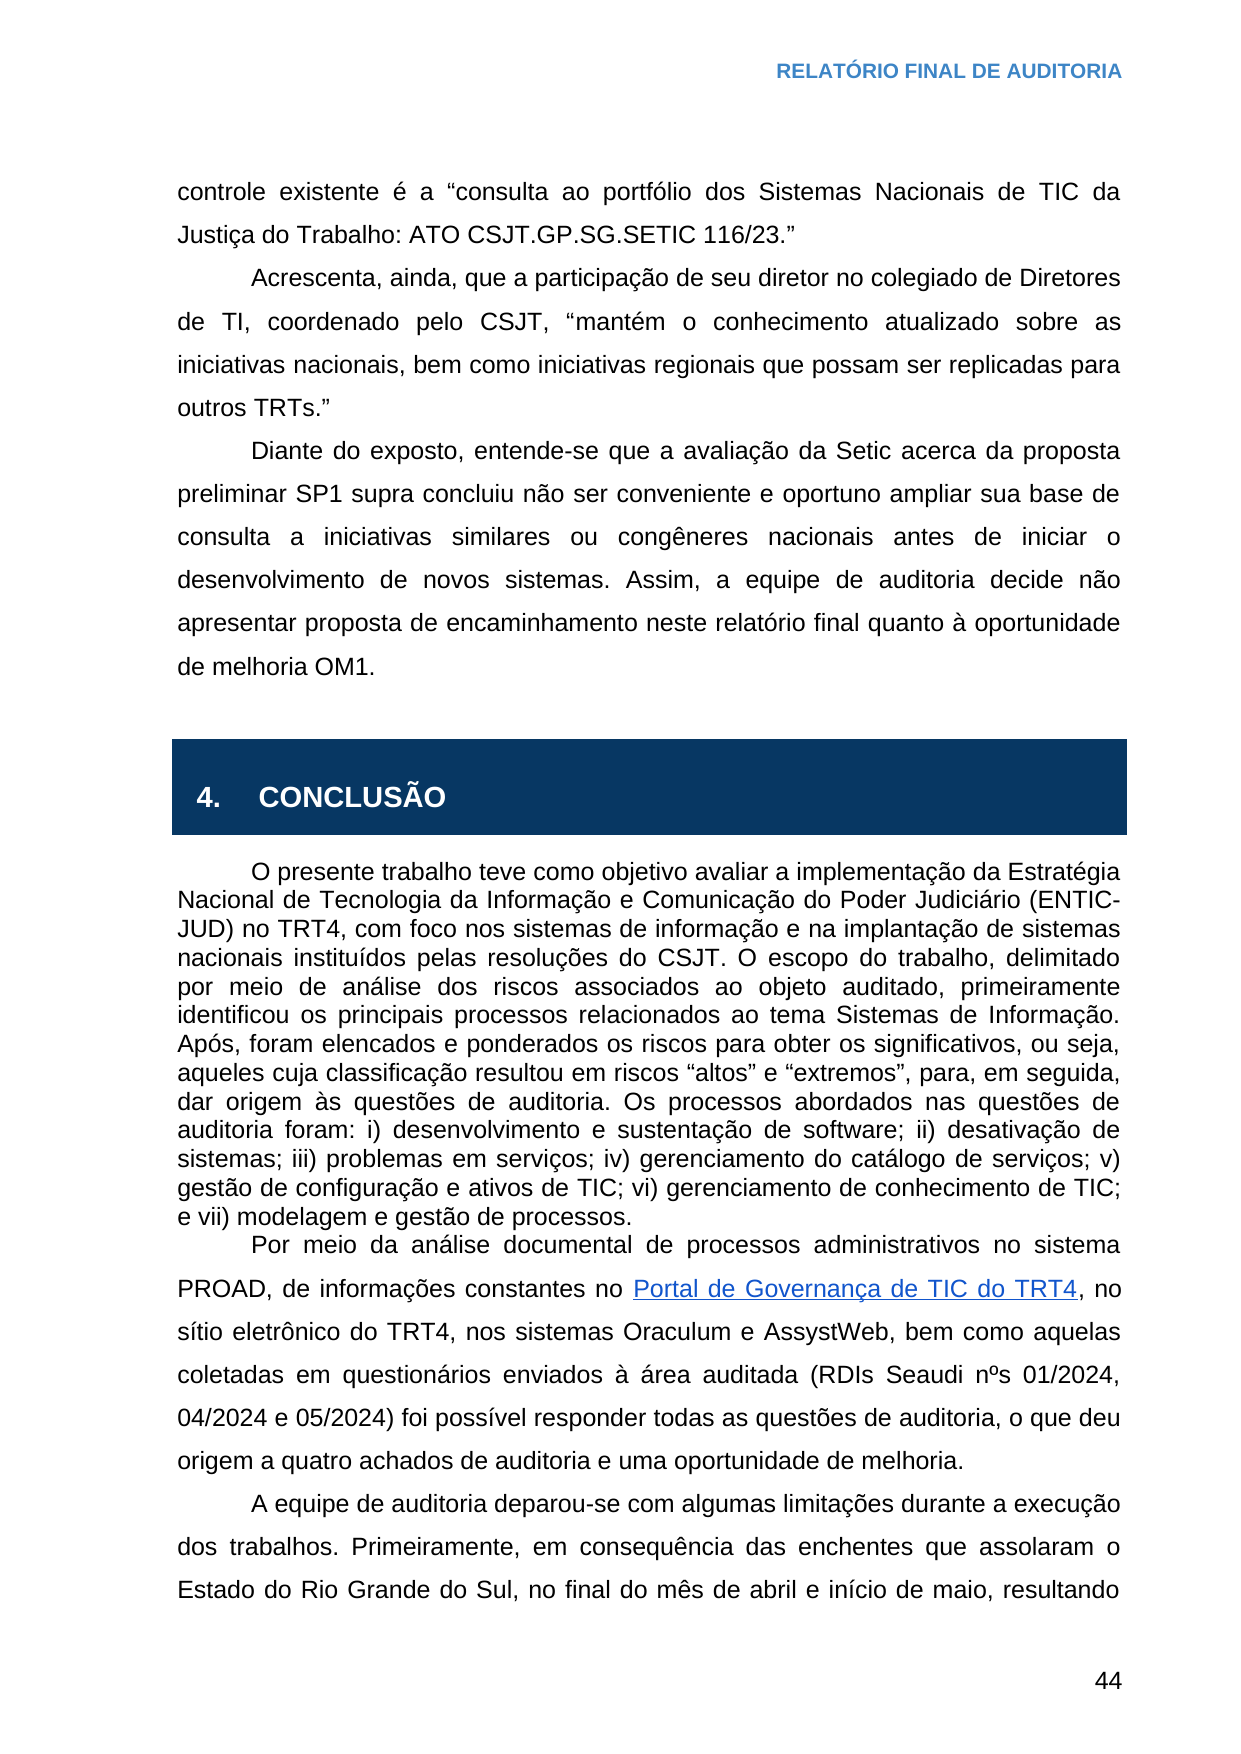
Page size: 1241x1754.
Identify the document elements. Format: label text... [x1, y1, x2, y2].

text Acrescenta, ainda, que a participação de seu diretor no colegiado de Diretores de TI, coordenado pelo CSJT, “mantém o conhecimento atualizado sobre as iniciativas nacionais, bem como iniciativas regionais que possam ser replicadas para outros TRTs.” [177, 263, 1122, 421]
text controle existente é a “consulta ao portfólio dos Sistemas Nacionais de TIC da Justiça do Trabalho: ATO CSJT.GP.SG.SETIC 116/23.” [177, 177, 1122, 249]
text A equipe de auditoria deparou-se com algumas limitações durante a execução dos trabalhos. Primeiramente, em consequência das enchentes que assolaram o Estado do Rio Grande do Sul, no final do mês de abril e início de maio, resultando [177, 1489, 1122, 1604]
text O presente trabalho teve como objetivo avaliar a implementação da Estratégia Nacional de Tecnologia da Informação e Comunicação do Poder Judiciário (ENTIC-JUD) no TRT4, com foco nos sistemas de informação e na implantação de sistemas nacionais instituídos pelas resoluções do CSJT. O escopo do trabalho, delimitado por meio de análise dos riscos associados ao objeto auditado, primeiramente identificou os principais processos relacionados ao tema Sistemas de Informação. Após, foram elencados e ponderados os riscos para obter os significativos, ou seja, aqueles cuja classificação resultou em riscos “altos” e “extremos”, para, em seguida, dar origem às questões de auditoria. Os processos abordados nas questões de auditoria foram: i) desenvolvimento e sustentação de software; ii) desativação de sistemas; iii) problemas em serviços; iv) gerenciamento do catálogo de serviços; v) gestão de configuração e ativos de TIC; vi) gerenciamento de conhecimento de TIC; e vii) modelagem e gestão de processos. [177, 857, 1122, 1230]
text Por meio da análise documental de processos administrativos no sistema PROAD, de informações constantes no Portal de Governança de TIC do TRT4, no sítio eletrônico do TRT4, nos sistemas Oraculum e AssystWeb, bem como aquelas coletadas em questionários enviados à área auditada (RDIs Seaudi nºs 01/2024, 04/2024 e 05/2024) foi possível responder todas as questões de auditoria, o que deu origem a quatro achados de auditoria e uma oportunidade de melhoria. [177, 1230, 1122, 1475]
text Diante do exposto, entende-se que a avaliação da Setic acerca da proposta preliminar SP1 supra concluiu não ser conveniente e oportuno ampliar sua base de consulta a iniciativas similares ou congêneres nacionais antes de iniciar o desenvolvimento de novos sistemas. Assim, a equipe de auditoria decide não apresentar proposta de encaminhamento neste relatório final quanto à oportunidade de melhoria OM1. [177, 436, 1122, 680]
table_header CONCLUSÃO [172, 739, 1127, 835]
